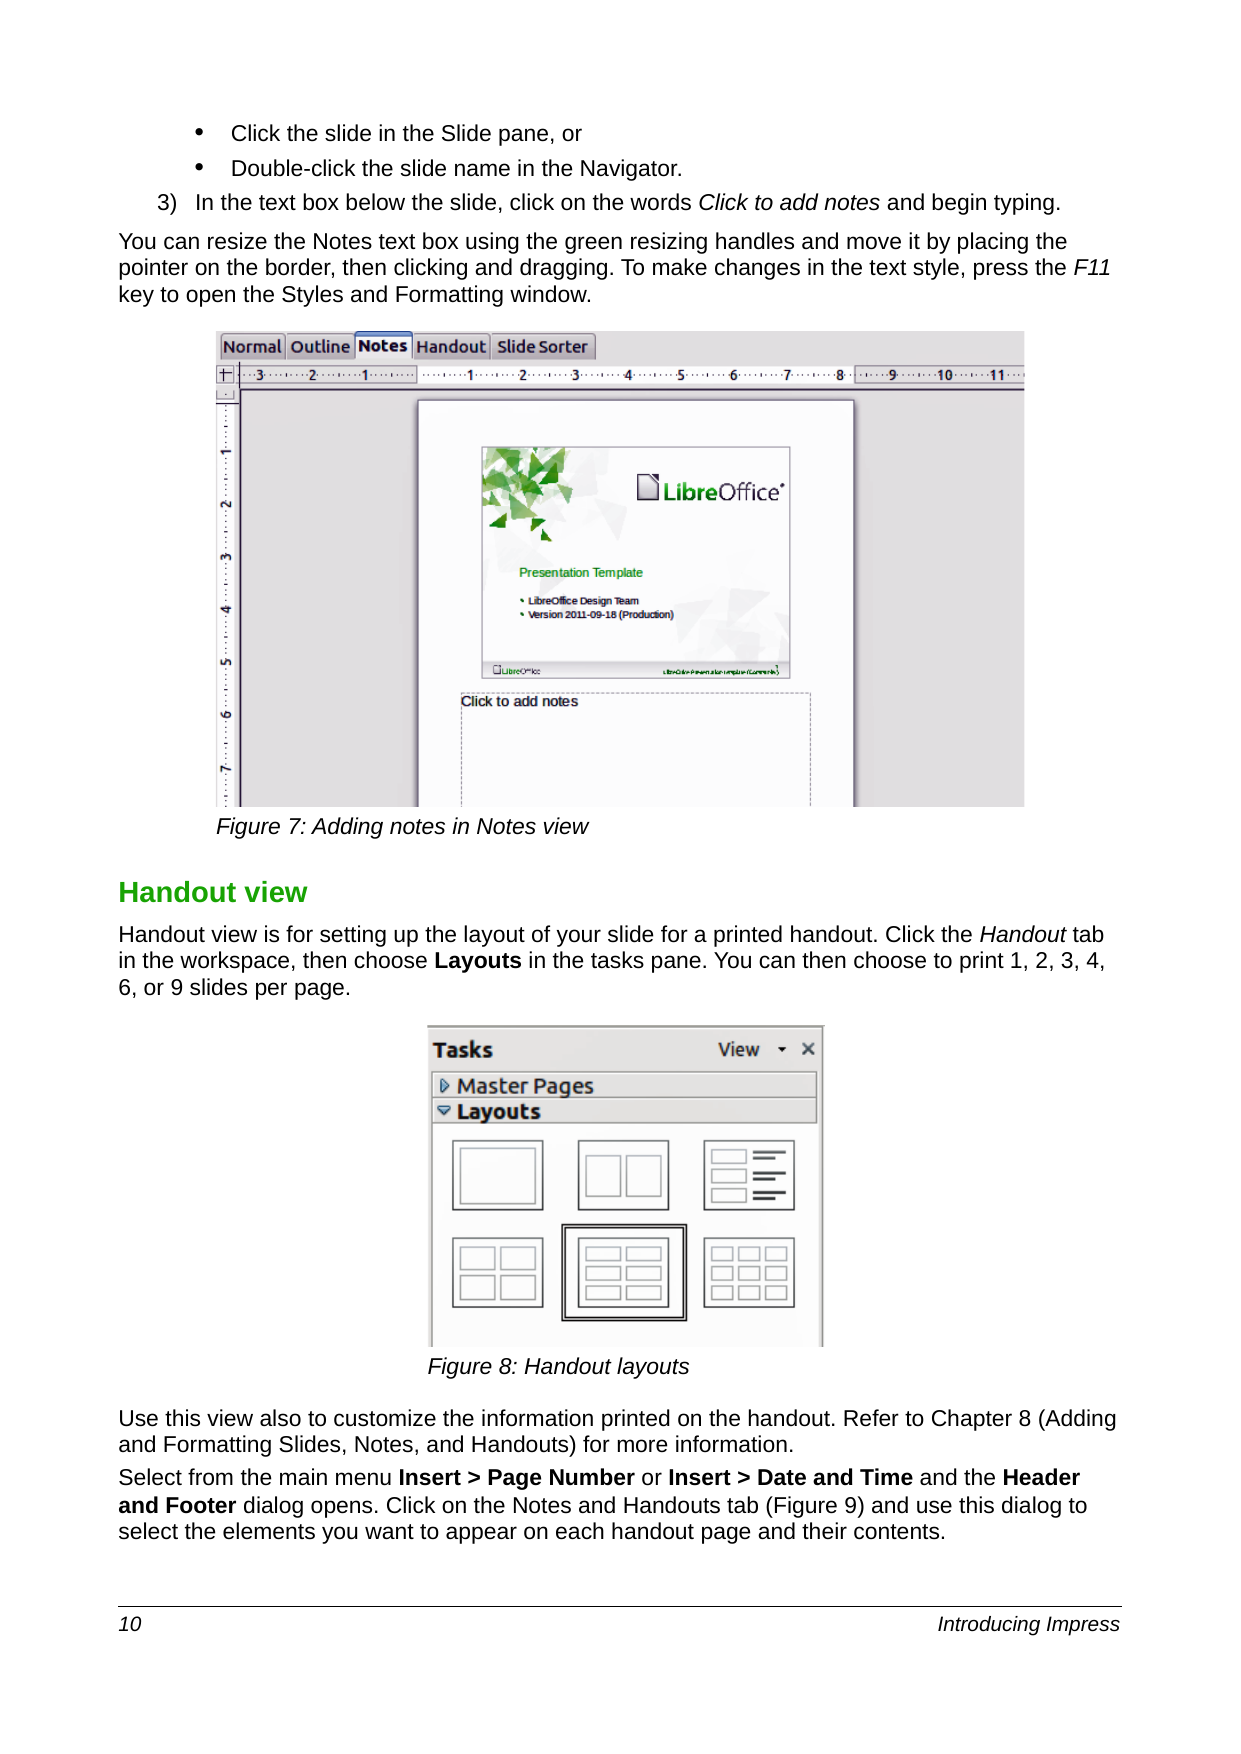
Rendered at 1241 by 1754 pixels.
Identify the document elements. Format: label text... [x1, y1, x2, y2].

list Select from the main menu Insert > Page Number or Insert > Date and Time and the Header and Footer dialog opens. Click on the Notes and Handouts tab (Figure 9) and use this dialog to select the elements you want to appear on each handout page and their contents. [118, 1464, 1122, 1545]
text Figure 8: Handout layouts [427, 1353, 825, 1379]
subtitle Handout view [118, 875, 1122, 909]
picture [427, 1025, 825, 1347]
list Double-click the slide name in the Navigator. [192, 153, 1122, 183]
text You can resize the Notes text box using the green resizing handles and move it by placing the pointer on the border, then clicking and dragging. To make changes in the text style, press the F11 key to open the Styles and Formatting window. [118, 228, 1122, 307]
list Click the slide in the Slide pane, or [192, 118, 1122, 147]
list In the text box below the slide, click on the words Click to add notes and begin typing. [177, 189, 1122, 215]
list Use this view also to customize the information printed on the handout. Refer to Chapter 8 (Adding and Formatting Slides, Notes, and Handouts) for more information. [118, 1404, 1122, 1457]
text Handout view is for setting up the layout of your slide for a printed handout. Click the Handout tab in the workspace, then choose Layouts in the tasks pane. You can then choose to print 1, 2, 3, 4, 6, or 9 slides per page. [118, 921, 1122, 1000]
picture [215, 331, 1025, 807]
text Figure 7: Adding notes in Notes view [216, 813, 1024, 840]
